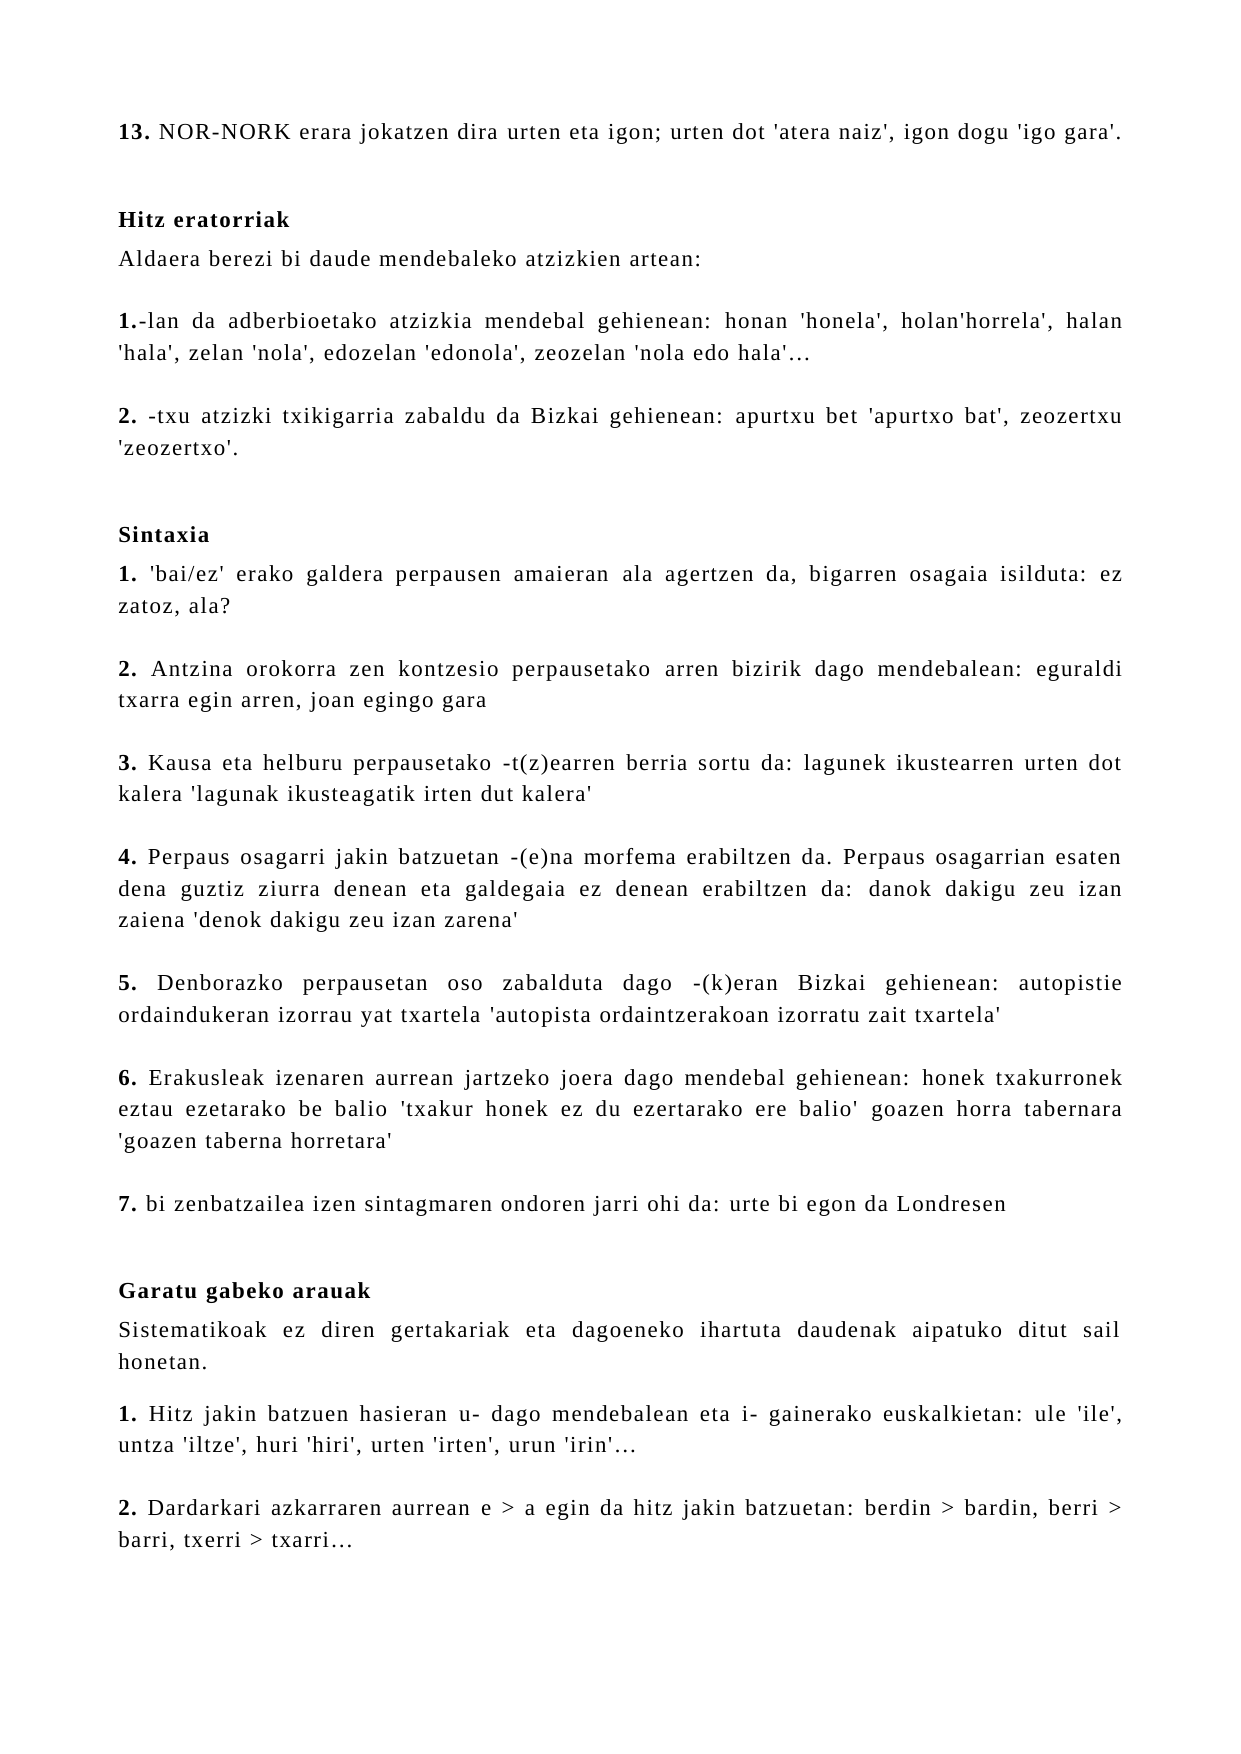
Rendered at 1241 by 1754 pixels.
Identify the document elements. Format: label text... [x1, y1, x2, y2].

text 1. 'bai/ez' erako galdera perpausen amaieran ala agertzen da, bigarren osagaia isilduta: ez zatoz, ala? [118, 560, 1122, 618]
text 1.-lan da adberbioetako atzizkia mendebal gehienean: honan 'honela', holan'horrela', halan 'hala', zelan 'nola', edozelan 'edonola', zeozelan 'nola edo hala'… [118, 308, 1122, 366]
subtitle Garatu gabeko arauak [118, 1277, 1122, 1304]
text 13. NOR-NORK erara jokatzen dira urten eta igon; urten dot 'atera naiz', igon dogu 'igo gara'. [118, 118, 1122, 144]
text 4. Perpaus osagarri jakin batzuetan -(e)na morfema erabiltzen da. Perpaus osagarrian esaten dena guztiz ziurra denean eta galdegaia ez denean erabiltzen da: danok dakigu zeu izan zaiena 'denok dakigu zeu izan zarena' [118, 843, 1122, 933]
text Aldaera berezi bi daude mendebaleko atzizkien artean: [118, 245, 1122, 271]
text 2. Dardarkari azkarraren aurrean e > a egin da hitz jakin batzuetan: berdin > bardin, berri > barri, txerri > txarri… [118, 1494, 1122, 1552]
text 5. Denborazko perpausetan oso zabalduta dago -(k)eran Bizkai gehienean: autopistie ordaindukeran izorrau yat txartela 'autopista ordaintzerakoan izorratu zait txartela' [118, 969, 1122, 1027]
text 7. bi zenbatzailea izen sintagmaren ondoren jarri ohi da: urte bi egon da Londresen [118, 1189, 1122, 1216]
text 2. Antzina orokorra zen kontzesio perpausetako arren bizirik dago mendebalean: eguraldi txarra egin arren, joan egingo gara [118, 654, 1122, 712]
text 6. Erakusleak izenaren aurrean jartzeko joera dago mendebal gehienean: honek txakurronek eztau ezetarako be balio 'txakur honek ez du ezertarako ere balio' goazen horra tabernara 'goazen taberna horretara' [118, 1064, 1122, 1153]
text 2. -txu atzizki txikigarria zabaldu da Bizkai gehienean: apurtxu bet 'apurtxo bat', zeozertxu 'zeozertxo'. [118, 402, 1122, 460]
text Sistematikoak ez diren gertakariak eta dagoeneko ihartuta daudenak aipatuko ditut sail honetan. [118, 1316, 1122, 1374]
text 3. Kausa eta helburu perpausetako -t(z)earren berria sortu da: lagunek ikustearren urten dot kalera 'lagunak ikusteagatik irten dut kalera' [118, 749, 1122, 807]
subtitle Hitz eratorriak [118, 206, 1122, 232]
text 1. Hitz jakin batzuen hasieran u- dago mendebalean eta i- gainerako euskalkietan: ule 'ile', untza 'iltze', huri 'hiri', urten 'irten', urun 'irin'… [118, 1400, 1122, 1458]
subtitle Sintaxia [118, 521, 1122, 548]
